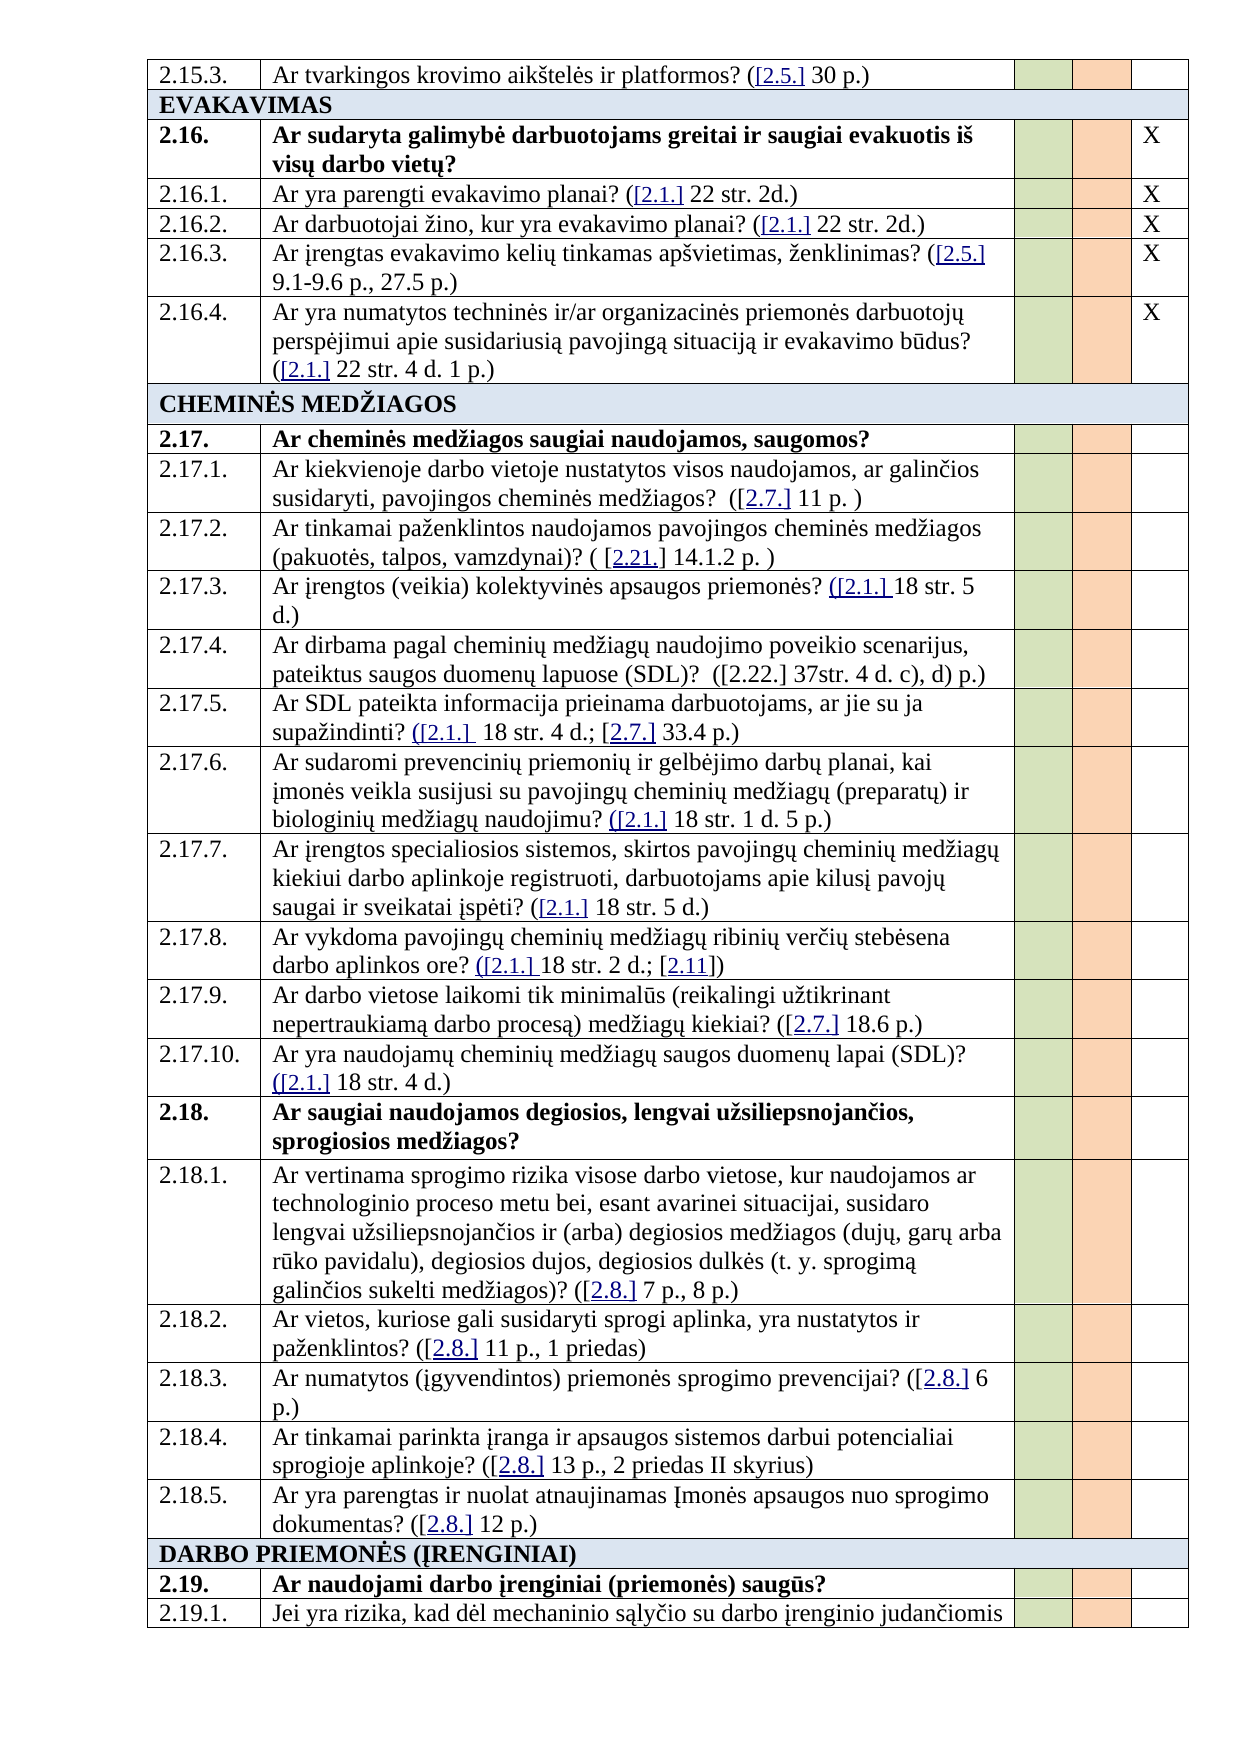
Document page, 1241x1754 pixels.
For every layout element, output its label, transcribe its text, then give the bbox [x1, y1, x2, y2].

table_cell  [1015, 120, 1072, 178]
table_cell  [1015, 1039, 1072, 1096]
table_cell  [1132, 834, 1188, 921]
table_cell 2.17.5. [148, 689, 260, 746]
table_cell CHEMINĖS MEDŽIAGOS [148, 384, 1188, 423]
table_cell Ar sudaryta galimybė darbuotojams greitai ir saugiai evakuotis iš visų darbo vietų? [261, 120, 1014, 178]
table_cell  [1073, 239, 1131, 296]
table_cell  [1015, 1160, 1072, 1303]
table_cell  [1132, 1599, 1188, 1627]
table_cell Ar cheminės medžiagos saugiai naudojamos, saugomos? [261, 425, 1014, 453]
table_cell  [1015, 689, 1072, 746]
table_cell 2.17.10. [148, 1039, 260, 1096]
table_cell  [1132, 1097, 1188, 1159]
table_cell  [1073, 630, 1131, 687]
table_cell  [1073, 747, 1131, 833]
table_cell 2.18.4. [148, 1422, 260, 1479]
table_cell 2.19.1. [148, 1599, 260, 1627]
table_cell 2.17.2. [148, 513, 260, 570]
table_cell  [1132, 571, 1188, 629]
table_cell  [1073, 571, 1131, 629]
table_cell Ar tinkamai parinkta įranga ir apsaugos sistemos darbui potencialiai sprogioje aplinkoje? ([2.8.] 13 p., 2 priedas II skyrius) [261, 1422, 1014, 1479]
table_cell  [1073, 1422, 1131, 1479]
table_cell  [1015, 980, 1072, 1038]
table_cell  [1015, 60, 1072, 89]
table_cell  [1132, 747, 1188, 833]
table_cell  [1132, 454, 1188, 512]
table_cell Ar vietos, kuriose gali susidaryti sprogi aplinka, yra nustatytos ir paženklintos? ([2.8.] 11 p., 1 priedas) [261, 1305, 1014, 1362]
table_cell 2.18. [148, 1097, 260, 1159]
table_cell X [1132, 239, 1188, 296]
table_cell  [1015, 922, 1072, 979]
table_cell 2.17.9. [148, 980, 260, 1038]
table_cell Ar darbuotojai žino, kur yra evakavimo planai? ([2.1.] 22 str. 2d.) [261, 209, 1014, 237]
table_cell X [1132, 120, 1188, 178]
table_cell 2.17.3. [148, 571, 260, 629]
table_cell  [1015, 179, 1072, 208]
table_cell  [1073, 179, 1131, 208]
table_cell  [1015, 513, 1072, 570]
table_cell  [1015, 1363, 1072, 1421]
table_cell Ar sudaromi prevencinių priemonių ir gelbėjimo darbų planai, kai įmonės veikla susijusi su pavojingų cheminių medžiagų (preparatų) ir biologinių medžiagų naudojimu? ([2.1.] 18 str. 1 d. 5 p.) [261, 747, 1014, 833]
table_cell  [1073, 689, 1131, 746]
table_cell 2.17.6. [148, 747, 260, 833]
table_cell  [1132, 1363, 1188, 1421]
table_cell  [1073, 834, 1131, 921]
table_cell  [1073, 454, 1131, 512]
table_cell  [1073, 513, 1131, 570]
table_cell  [1073, 1363, 1131, 1421]
table_cell Ar dirbama pagal cheminių medžiagų naudojimo poveikio scenarijus, pateiktus saugos duomenų lapuose (SDL)? ([2.22.] 37str. 4 d. c), d) p.) [261, 630, 1014, 687]
table_cell  [1015, 1569, 1072, 1597]
table_cell  [1073, 980, 1131, 1038]
table_cell  [1073, 922, 1131, 979]
table_cell Ar darbo vietose laikomi tik minimalūs (reikalingi užtikrinant nepertraukiamą darbo procesą) medžiagų kiekiai? ([2.7.] 18.6 p.) [261, 980, 1014, 1038]
table_cell  [1015, 747, 1072, 833]
table_cell Ar naudojami darbo įrenginiai (priemonės) saugūs? [261, 1569, 1014, 1597]
table_cell  [1015, 1422, 1072, 1479]
table_cell EVAKAVIMAS [148, 90, 1188, 119]
table_cell 2.18.1. [148, 1160, 260, 1303]
table_cell  [1073, 120, 1131, 178]
table_cell Ar yra numatytos techninės ir/ar organizacinės priemonės darbuotojų perspėjimui apie susidariusią pavojingą situaciją ir evakavimo būdus? ([2.1.] 22 str. 4 d. 1 p.) [261, 297, 1014, 383]
table_cell 2.18.2. [148, 1305, 260, 1362]
table_cell  [1015, 1097, 1072, 1159]
table_cell  [1132, 980, 1188, 1038]
table_cell  [1073, 297, 1131, 383]
table_cell 2.15.3. [148, 60, 260, 89]
table_cell Ar yra naudojamų cheminių medžiagų saugos duomenų lapai (SDL)? ([2.1.] 18 str. 4 d.) [261, 1039, 1014, 1096]
table_cell Ar SDL pateikta informacija prieinama darbuotojams, ar jie su ja supažindinti? ([2.1.] 18 str. 4 d.; [2.7.] 33.4 p.) [261, 689, 1014, 746]
table_cell 2.18.5. [148, 1480, 260, 1538]
table_cell Ar numatytos (įgyvendintos) priemonės sprogimo prevencijai? ([2.8.] 6 p.) [261, 1363, 1014, 1421]
table_cell X [1132, 179, 1188, 208]
table_cell Ar įrengtos (veikia) kolektyvinės apsaugos priemonės? ([2.1.] 18 str. 5 d.) [261, 571, 1014, 629]
table_cell 2.17.1. [148, 454, 260, 512]
table_cell  [1132, 1305, 1188, 1362]
table_cell  [1073, 1097, 1131, 1159]
table_cell 2.17.8. [148, 922, 260, 979]
table_cell X [1132, 209, 1188, 237]
table_cell  [1015, 1599, 1072, 1627]
table_cell  [1132, 1480, 1188, 1538]
table_cell Ar kiekvienoje darbo vietoje nustatytos visos naudojamos, ar galinčios susidaryti, pavojingos cheminės medžiagos? ([2.7.] 11 p. ) [261, 454, 1014, 512]
table_cell  [1015, 834, 1072, 921]
table_cell  [1015, 425, 1072, 453]
table_cell  [1132, 513, 1188, 570]
table_cell Ar yra parengtas ir nuolat atnaujinamas Įmonės apsaugos nuo sprogimo dokumentas? ([2.8.] 12 p.) [261, 1480, 1014, 1538]
table_cell  [1073, 1599, 1131, 1627]
table_cell 2.17. [148, 425, 260, 453]
table_cell 2.19. [148, 1569, 260, 1597]
table_cell Ar įrengtos specialiosios sistemos, skirtos pavojingų cheminių medžiagų kiekiui darbo aplinkoje registruoti, darbuotojams apie kilusį pavojų saugai ir sveikatai įspėti? ([2.1.] 18 str. 5 d.) [261, 834, 1014, 921]
table_cell Ar yra parengti evakavimo planai? ([2.1.] 22 str. 2d.) [261, 179, 1014, 208]
table_cell Ar saugiai naudojamos degiosios, lengvai užsiliepsnojančios, sprogiosios medžiagos? [261, 1097, 1014, 1159]
table_cell Ar tinkamai paženklintos naudojamos pavojingos cheminės medžiagos (pakuotės, talpos, vamzdynai)? ( [2.21.] 14.1.2 p. ) [261, 513, 1014, 570]
table_cell  [1015, 1480, 1072, 1538]
table_cell  [1015, 239, 1072, 296]
table_cell Ar vykdoma pavojingų cheminių medžiagų ribinių verčių stebėsena darbo aplinkos ore? ([2.1.] 18 str. 2 d.; [2.11]) [261, 922, 1014, 979]
table_cell 2.16.4. [148, 297, 260, 383]
table_cell  [1132, 1039, 1188, 1096]
table_cell Ar įrengtas evakavimo kelių tinkamas apšvietimas, ženklinimas? ([2.5.] 9.1-9.6 p., 27.5 p.) [261, 239, 1014, 296]
table_cell Ar vertinama sprogimo rizika visose darbo vietose, kur naudojamos ar technologinio proceso metu bei, esant avarinei situacijai, susidaro lengvai užsiliepsnojančios ir (arba) degiosios medžiagos (dujų, garų arba rūko pavidalu), degiosios dujos, degiosios dulkės (t. y. sprogimą galinčios sukelti medžiagos)? ([2.8.] 7 p., 8 p.) [261, 1160, 1014, 1303]
table_cell 2.17.4. [148, 630, 260, 687]
table_cell 2.16.2. [148, 209, 260, 237]
table_cell  [1132, 630, 1188, 687]
table_cell  [1015, 630, 1072, 687]
table_cell 2.18.3. [148, 1363, 260, 1421]
table_cell  [1132, 425, 1188, 453]
table_cell  [1015, 209, 1072, 237]
table_cell  [1015, 1305, 1072, 1362]
table_cell  [1132, 922, 1188, 979]
table_cell  [1132, 1422, 1188, 1479]
table_cell  [1015, 454, 1072, 512]
table_cell  [1073, 60, 1131, 89]
table_cell 2.16.3. [148, 239, 260, 296]
table_cell  [1073, 1305, 1131, 1362]
table_cell 2.16. [148, 120, 260, 178]
table_cell  [1073, 1039, 1131, 1096]
table_cell X [1132, 297, 1188, 383]
table_cell Ar tvarkingos krovimo aikštelės ir platformos? ([2.5.] 30 p.) [261, 60, 1014, 89]
table_cell  [1132, 1160, 1188, 1303]
table_cell  [1073, 1569, 1131, 1597]
table_cell  [1132, 689, 1188, 746]
table_cell 2.17.7. [148, 834, 260, 921]
table_cell  [1015, 297, 1072, 383]
table_cell 2.16.1. [148, 179, 260, 208]
table_cell Jei yra rizika, kad dėl mechaninio sąlyčio su darbo įrenginio judančiomis [261, 1599, 1014, 1627]
table_cell  [1132, 60, 1188, 89]
table_cell  [1073, 209, 1131, 237]
table_cell  [1015, 571, 1072, 629]
table_cell  [1132, 1569, 1188, 1597]
table_cell  [1073, 1480, 1131, 1538]
table_cell DARBO PRIEMONĖS (ĮRENGINIAI) [148, 1539, 1188, 1568]
table_cell  [1073, 425, 1131, 453]
table_cell  [1073, 1160, 1131, 1303]
